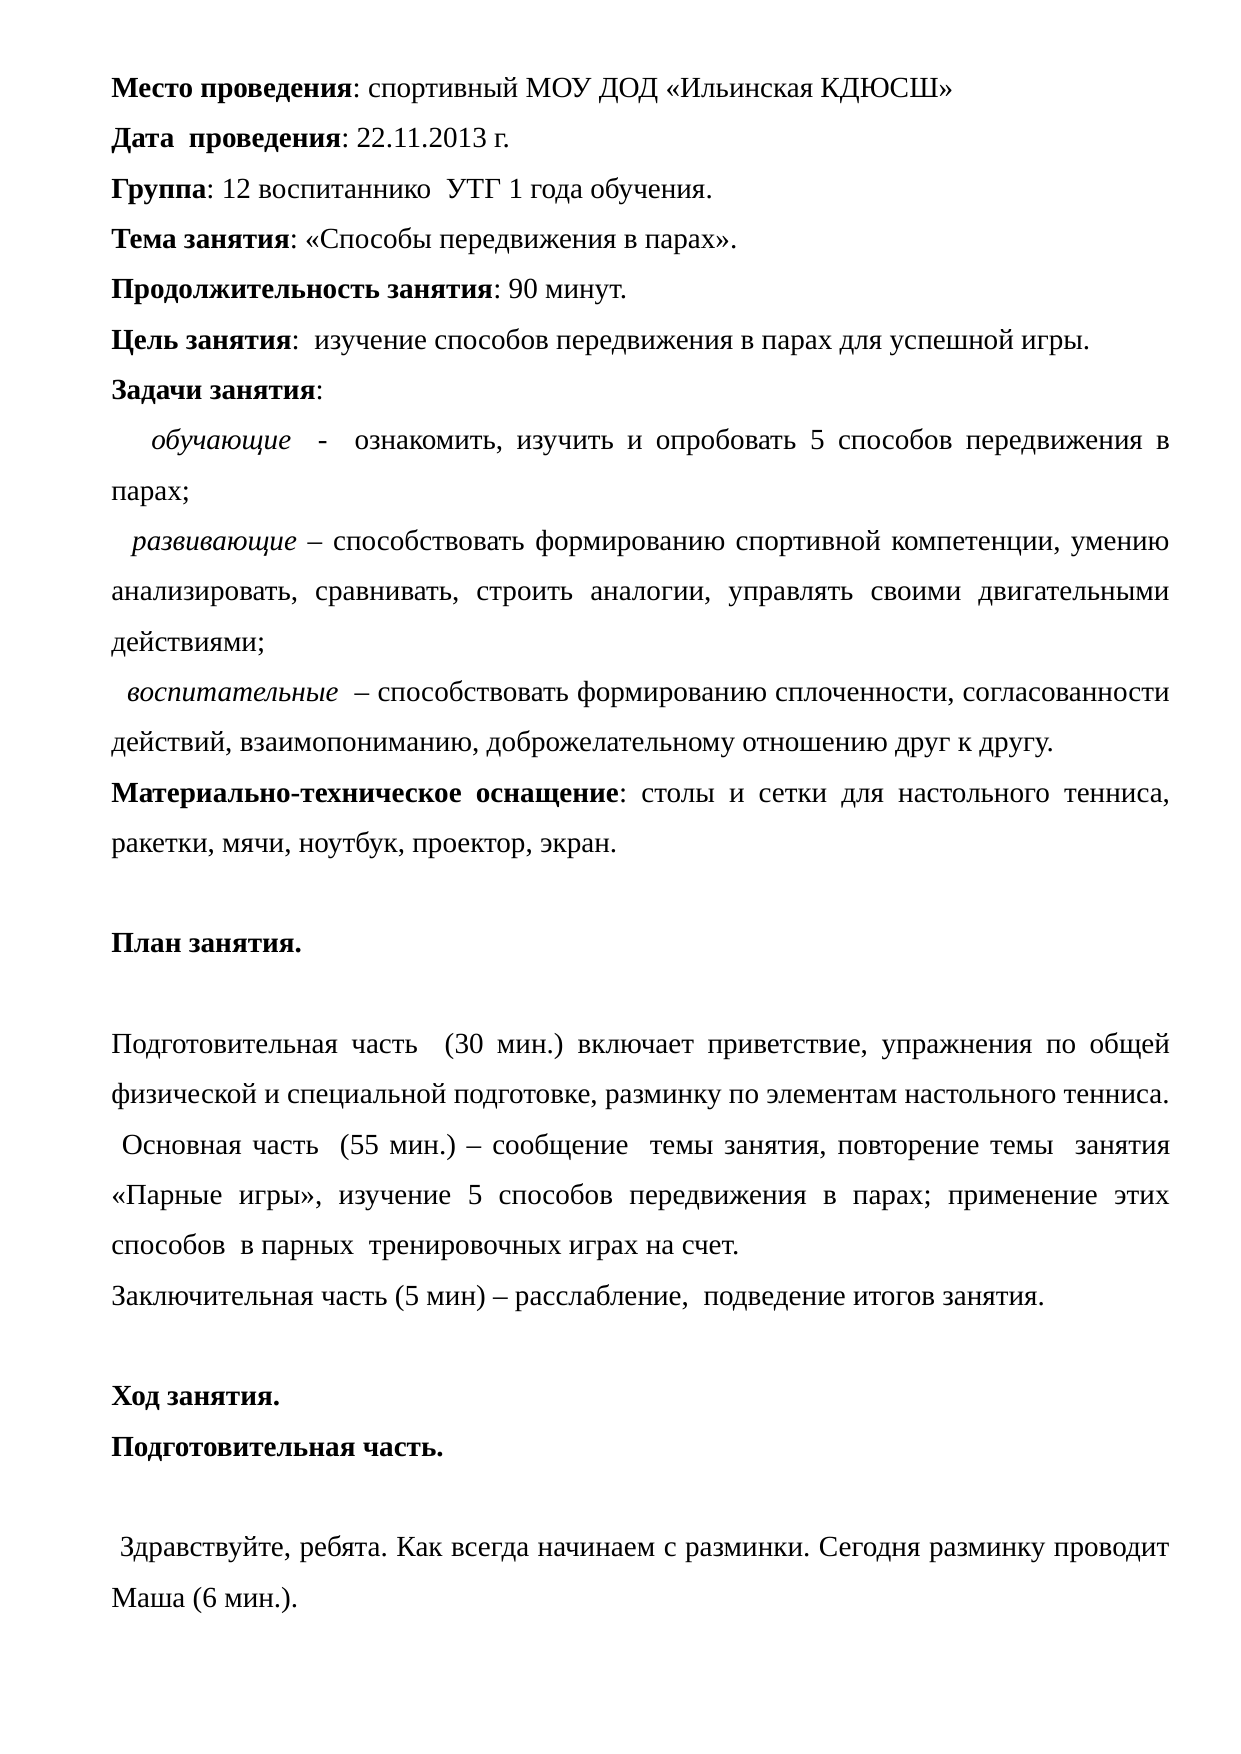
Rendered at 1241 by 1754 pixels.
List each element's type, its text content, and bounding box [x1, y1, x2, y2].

text Здравствуйте, ребята. Как всегда начинаем с разминки. Сегодня разминку проводит Маша (6 мин.). [111, 1529, 1170, 1613]
text Материально-техническое оснащение: столы и сетки для настольного тенниса, ракетки, мячи, ноутбук, проектор, экран. [111, 775, 1170, 858]
text воспитательные – способствовать формированию сплоченности, согласованности действий, взаимопониманию, доброжелательному отношению друг к другу. [111, 674, 1170, 758]
text Подготовительная часть (30 мин.) включает приветствие, упражнения по общей физической и специальной подготовке, разминку по элементам настольного тенниса. [111, 1026, 1170, 1110]
text Цель занятия: изучение способов передвижения в парах для успешной игры. [111, 322, 1170, 355]
text Дата проведения: 22.11.2013 г. [111, 121, 1170, 154]
text План занятия. [111, 926, 1170, 959]
text Группа: 12 воспитаннико УТГ 1 года обучения. [111, 171, 1170, 204]
text Ход занятия. [111, 1378, 1170, 1412]
text обучающие - ознакомить, изучить и опробовать 5 способов передвижения в парах; [111, 422, 1170, 506]
text Задачи занятия: [111, 372, 1170, 406]
text Место проведения: спортивный МОУ ДОД «Ильинская КДЮСШ» [111, 70, 1170, 104]
text развивающие – способствовать формированию спортивной компетенции, умению анализировать, сравнивать, строить аналогии, управлять своими двигательными действиями; [111, 523, 1170, 657]
text Основная часть (55 мин.) – сообщение темы занятия, повторение темы занятия «Парные игры», изучение 5 способов передвижения в парах; применение этих способов в парных тренировочных играх на счет. [111, 1127, 1170, 1261]
text Подготовительная часть. [111, 1429, 1170, 1462]
text Продолжительность занятия: 90 минут. [111, 272, 1170, 305]
text Тема занятия: «Способы передвижения в парах». [111, 221, 1170, 255]
text Заключительная часть (5 мин) – расслабление, подведение итогов занятия. [111, 1278, 1170, 1311]
